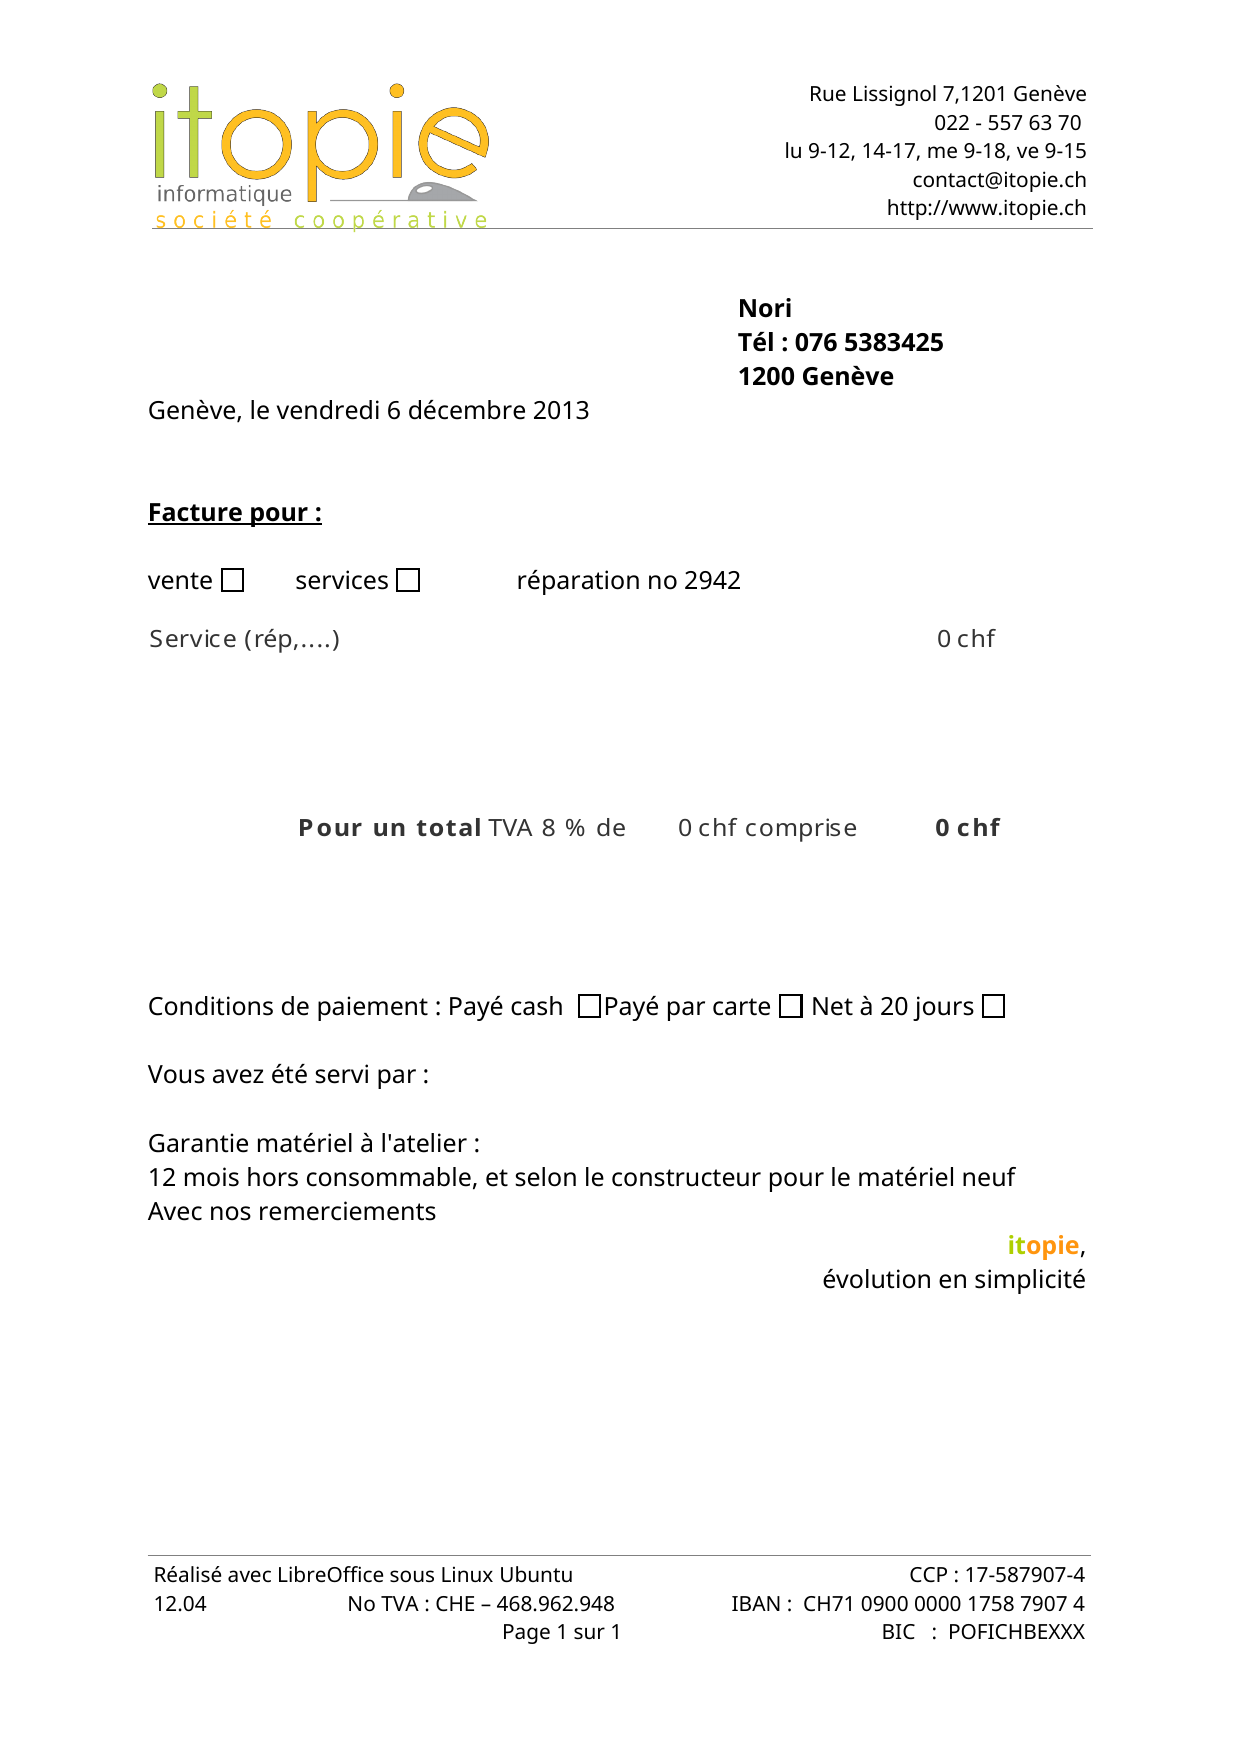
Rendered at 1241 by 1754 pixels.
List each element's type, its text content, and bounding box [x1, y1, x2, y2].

text Garantie matériel à l'atelier : [148, 1125, 1093, 1159]
text Avec nos remerciements [148, 1193, 1093, 1227]
text Nori [148, 290, 1093, 324]
text 1200 Genève [148, 358, 1093, 392]
text itopie, [148, 1227, 1093, 1262]
picture [138, 72, 500, 244]
text Conditions de paiement : Payé cash Payé par carte Net à 20 jours [148, 989, 1093, 1023]
text Facture pour : [148, 495, 1093, 529]
text vente services réparation no 2942 [148, 563, 1093, 597]
text Genève, le vendredi 6 décembre 2013 [148, 392, 1093, 427]
text Tél : 076 5383425 [148, 324, 1093, 358]
text 12 mois hors consommable, et selon le constructeur pour le matériel neuf [148, 1159, 1093, 1193]
text évolution en simplicité [148, 1262, 1093, 1296]
text Vous avez été servi par : [148, 1057, 1093, 1091]
